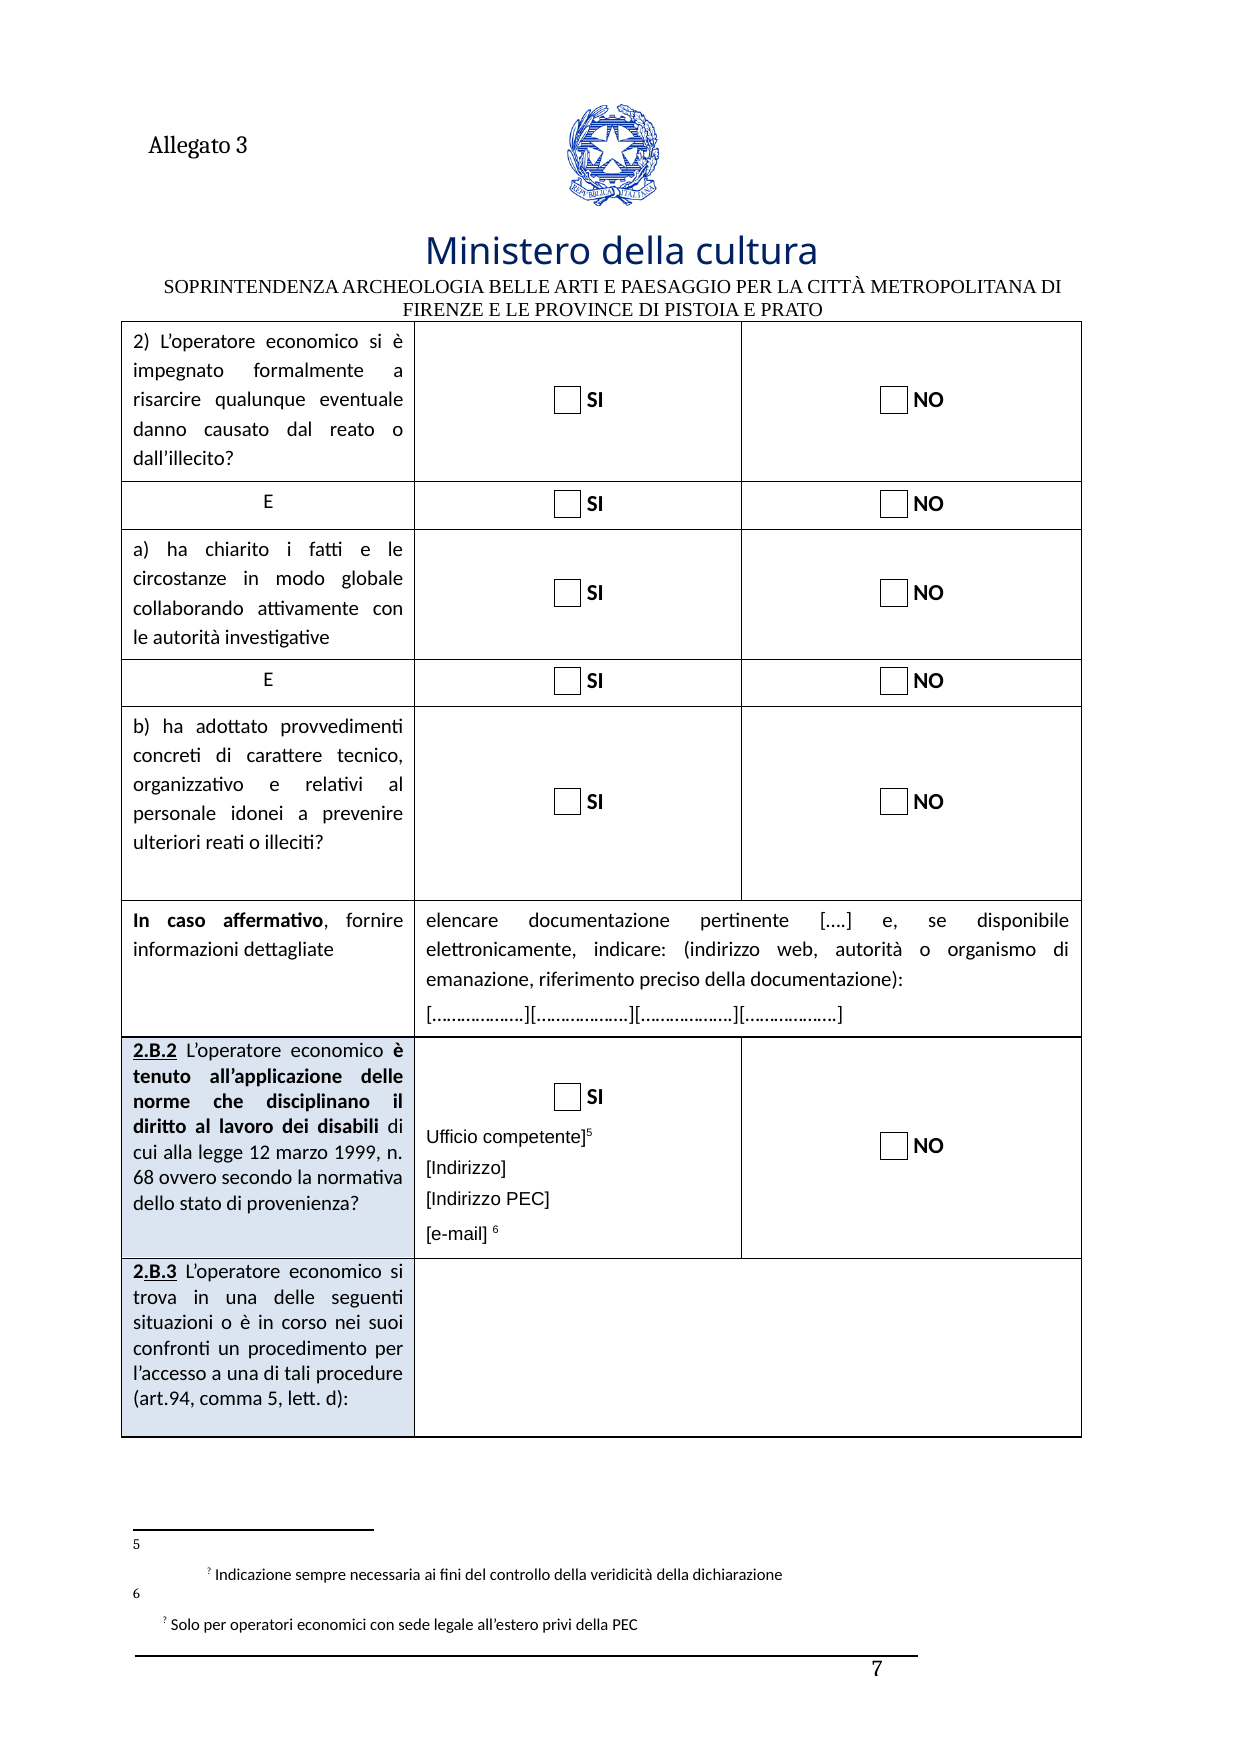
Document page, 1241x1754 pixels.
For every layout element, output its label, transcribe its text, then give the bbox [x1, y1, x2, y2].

table_cell SI [415, 482, 741, 529]
table_cell SI [415, 707, 741, 900]
table_cell 2.B.2 L’operatore economico è tenuto all’applicazione delle norme che disciplinano il diritto al lavoro dei disabili di cui alla legge 12 marzo 1999, n. 68 ovvero secondo la normativa dello stato di provenienza? [122, 1038, 414, 1257]
table_cell [415, 1259, 1081, 1436]
table_cell SI Ufficio competente] [Indirizzo] [Indirizzo PEC] [e-mail] [415, 1038, 741, 1257]
table_cell NO [742, 482, 1081, 529]
table_cell elencare documentazione pertinente [….] e, se disponibile elettronicamente, indicare: (indirizzo web, autorità o organismo di emanazione, riferimento preciso della documentazione): [……………….][……………….][……………….][……………….] [415, 901, 1081, 1036]
table_cell 2.B.3 L’operatore economico si trova in una delle seguenti situazioni o è in corso nei suoi confronti un procedimento per l’accesso a una di tali procedure (art.94, comma 5, lett. d): [122, 1259, 414, 1436]
table_cell NO [742, 1038, 1081, 1257]
table_cell E [122, 482, 414, 529]
table_cell SI [415, 530, 741, 659]
table_cell NO [742, 707, 1081, 900]
table_cell NO [742, 322, 1081, 481]
table_cell SI [415, 660, 741, 706]
table_cell E [122, 660, 414, 706]
table_cell NO [742, 660, 1081, 706]
table_cell NO [742, 530, 1081, 659]
table_cell a) ha chiarito i fatti e le circostanze in modo globale collaborando attivamente con le autorità investigative [122, 530, 414, 659]
table_cell SI [415, 322, 741, 481]
table_cell In caso affermativo, fornire informazioni dettagliate [122, 901, 414, 1036]
picture [564, 103, 661, 207]
table_cell 2) L’operatore economico si è impegnato formalmente a risarcire qualunque eventuale danno causato dal reato o dall’illecito? [122, 322, 414, 481]
table_cell b) ha adottato provvedimenti concreti di carattere tecnico, organizzativo e relativi al personale idonei a prevenire ulteriori reati o illeciti? [122, 707, 414, 900]
